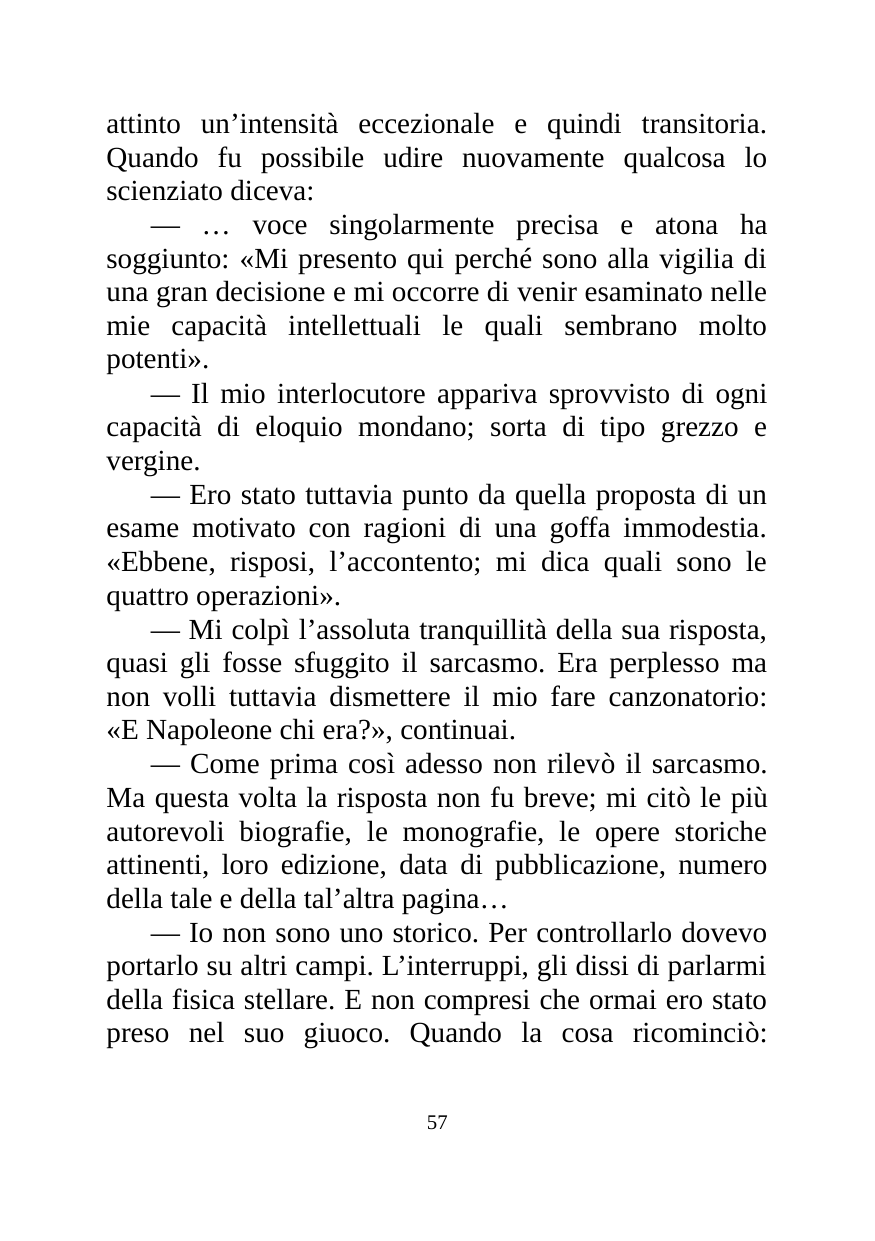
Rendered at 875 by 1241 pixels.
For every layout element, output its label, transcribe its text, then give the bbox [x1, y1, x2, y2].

text — Io non sono uno storico. Per controllarlo dovevo portarlo su altri campi. L’interruppi, gli dissi di parlarmi della fisica stellare. E non compresi che ormai ero stato preso nel suo giuoco. Quando la cosa ricominciò: [106, 915, 768, 1049]
text — Ero stato tuttavia punto da quella proposta di un esame motivato con ragioni di una goffa immodestia. «Ebbene, risposi, l’accontento; mi dica quali sono le quattro operazioni». [106, 477, 768, 611]
text — Come prima così adesso non rilevò il sarcasmo. Ma questa volta la risposta non fu breve; mi citò le più autorevoli biografie, le monografie, le opere storiche attinenti, loro edizione, data di pubblicazione, numero della tale e della tal’altra pagina… [106, 747, 768, 914]
text — … voce singolarmente precisa e atona ha soggiunto: «Mi presento qui perché sono alla vigilia di una gran decisione e mi occorre di venir esaminato nelle mie capacità intellettuali le quali sembrano molto potenti». [106, 207, 768, 375]
text — Mi colpì l’assoluta tranquillità della sua risposta, quasi gli fosse sfuggito il sarcasmo. Era perplesso ma non volli tuttavia dismettere il mio fare canzonatorio: «E Napoleone chi era?», continuai. [106, 612, 768, 746]
text attinto un’intensità eccezionale e quindi transitoria. Quando fu possibile udire nuovamente qualcosa lo scienziato diceva: [106, 106, 768, 207]
text — Il mio interlocutore appariva sprovvisto di ogni capacità di eloquio mondano; sorta di tipo grezzo e vergine. [106, 376, 768, 476]
